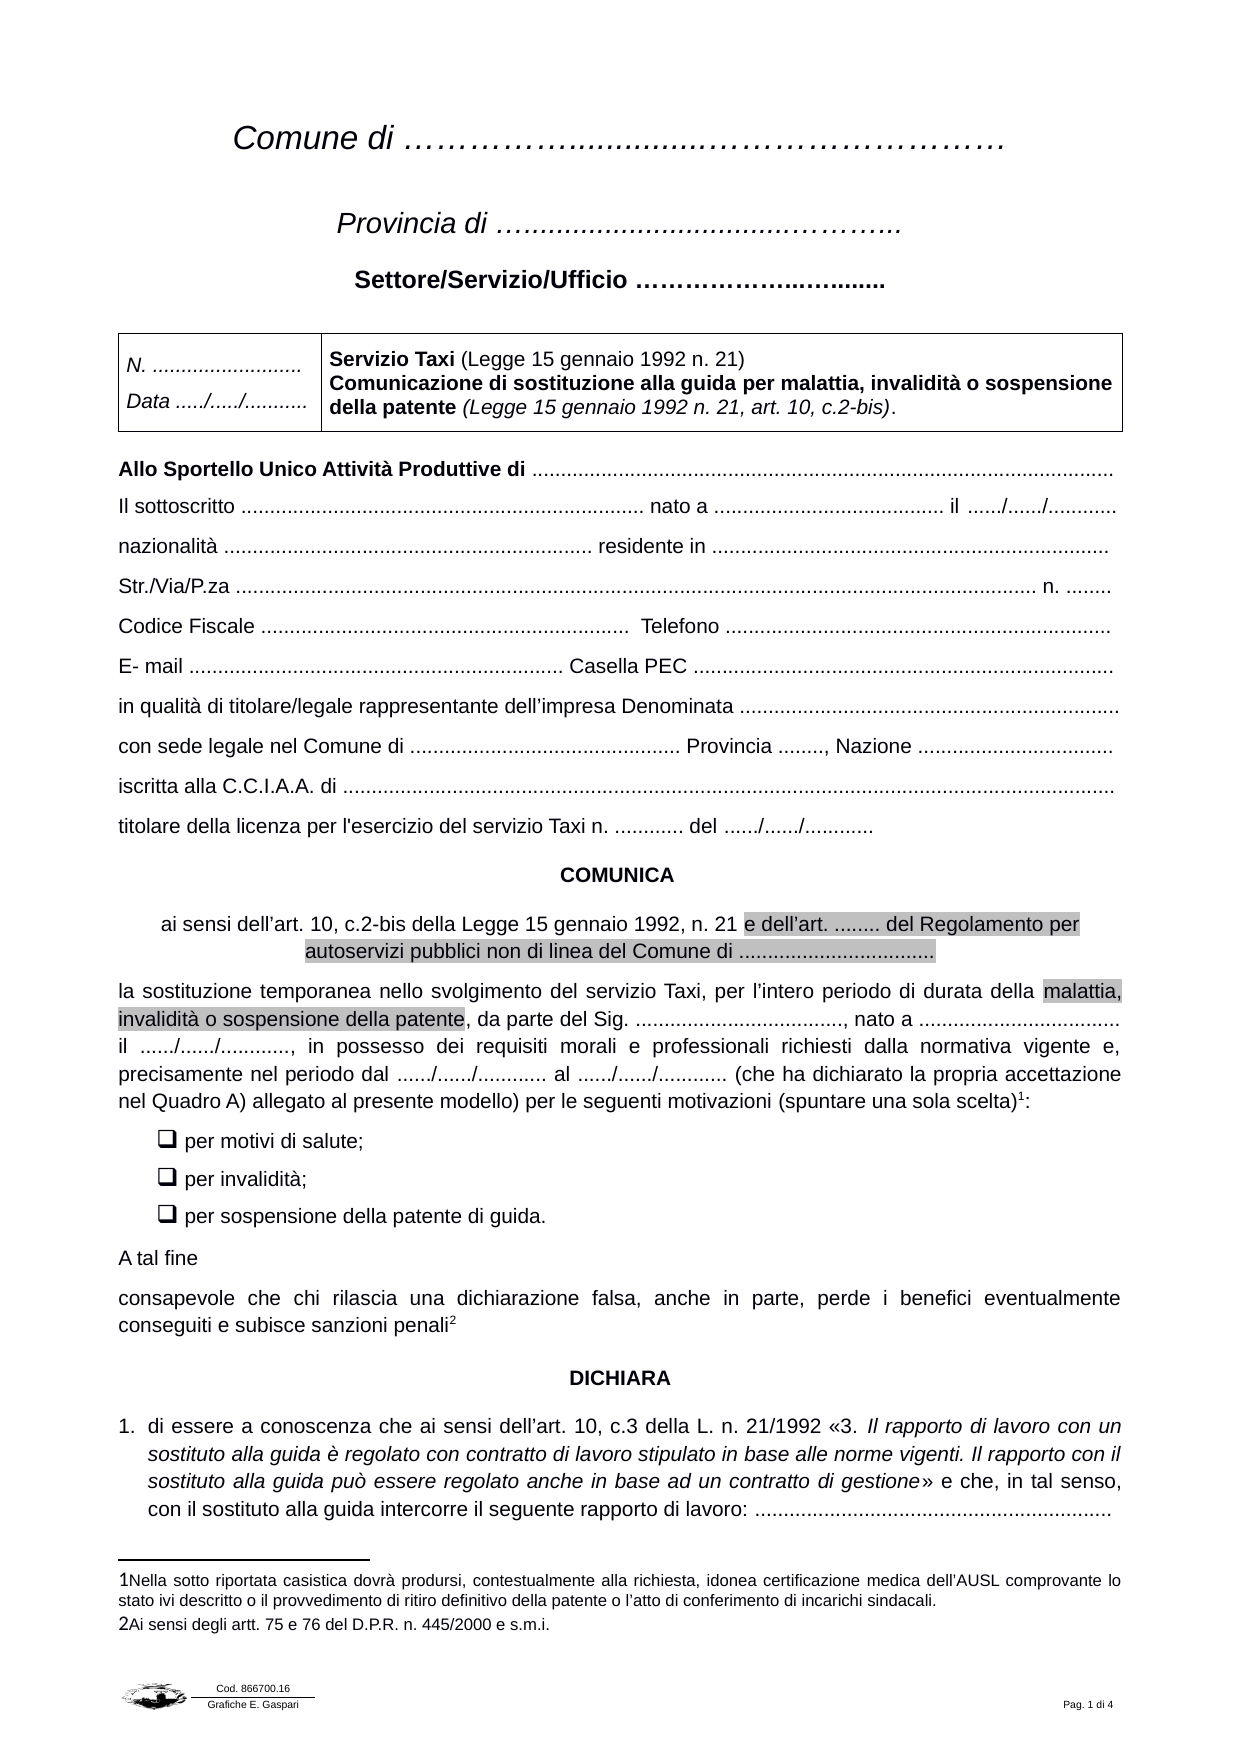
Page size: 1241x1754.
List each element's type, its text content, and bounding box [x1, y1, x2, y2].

text ai sensi dell’art. 10, c.2-bis della Legge 15 gennaio 1992, n. 21 e dell’art. ........ del Regolamento per autoservizi pubblici non di linea del Comune di .................................. [118, 912, 1122, 963]
text  per motivi di salute; [156, 1129, 1122, 1154]
text  per invalidità; [156, 1167, 1122, 1192]
text iscritta alla C.C.I.A.A. di ...................................................................................................................................... [118, 774, 1122, 798]
text in qualità di titolare/legale rappresentante dell’impresa Denominata .................................................................. [118, 694, 1122, 718]
text  per sospensione della patente di guida. [156, 1204, 1122, 1229]
text la sostituzione temporanea nello svolgimento del servizio Taxi, per l’intero periodo di durata della malattia, invalidità o sospensione della patente, da parte del Sig. ...................................., nato a ................................... il ....../....../............, in possesso dei requisiti morali e professionali richiesti dalla normativa vigente e, precisamente nel periodo dal ....../....../............ al ....../....../............ (che ha dichiarato la propria accettazione nel Quadro A) allegato al presente modello) per le seguenti motivazioni (spuntare una sola scelta): [118, 979, 1122, 1113]
text Settore/Servizio/Ufficio ………………...…........ [118, 265, 1122, 294]
text nazionalità ................................................................ residente in ..................................................................... [118, 534, 1122, 558]
text consapevole che chi rilascia una dichiarazione falsa, anche in parte, perde i benefici eventualmente conseguiti e subisce sanzioni penali [118, 1285, 1122, 1337]
text Nella sotto riportata casistica dovrà prodursi, contestualmente alla richiesta, idonea certificazione medica dell’AUSL comprovante lo stato ivi descritto o il provvedimento di ritiro definitivo della patente o l’atto di conferimento di incarichi sindacali. [118, 1566, 1122, 1610]
table_header Servizio Taxi (Legge 15 gennaio 1992 n. 21) Comunicazione di sostituzione alla guida per malattia, invalidità o sospensione della patente (Legge 15 gennaio 1992 n. 21, art. 10, c.2-bis). [322, 334, 1122, 431]
text Comune di ……………...............……………………… [118, 118, 1122, 157]
text Provincia di ….................................………... [118, 207, 1122, 240]
text Str./Via/P.za ........................................................................................................................................... n. ........ [118, 574, 1122, 598]
text Codice Fiscale ................................................................ Telefono ................................................................... [118, 614, 1122, 638]
subtitle DICHIARA [118, 1365, 1122, 1389]
text A tal fine [118, 1245, 1122, 1269]
text Ai sensi degli artt. 75 e 76 del D.P.R. n. 445/2000 e s.m.i. [118, 1610, 1122, 1636]
text Allo Sportello Unico Attività Produttive di ..................................................................................................... [118, 457, 1122, 481]
text titolare della licenza per l'esercizio del servizio Taxi n. ............ del ....../....../............ [118, 814, 1090, 838]
table_header N. .......................... Data ...../...../........... [119, 334, 321, 431]
text E- mail ................................................................. Casella PEC ......................................................................... [118, 654, 1122, 678]
text con sede legale nel Comune di ............................................... Provincia ........, Nazione .................................. [118, 734, 1122, 758]
list di essere a conoscenza che ai sensi dell’art. 10, c.3 della L. n. 21/1992 «3. Il rapporto di lavoro con un sostituto alla guida è regolato con contratto di lavoro stipulato in base alle norme vigenti. Il rapporto con il sostituto alla guida può essere regolato anche in base ad un contratto di gestione» e che, in tal senso, con il sostituto alla guida intercorre il seguente rapporto di lavoro: .............................................................. [118, 1414, 1122, 1521]
text Il sottoscritto ...................................................................... nato a ........................................ il ....../....../............ [118, 494, 1122, 518]
text COMUNICA [118, 863, 1122, 887]
